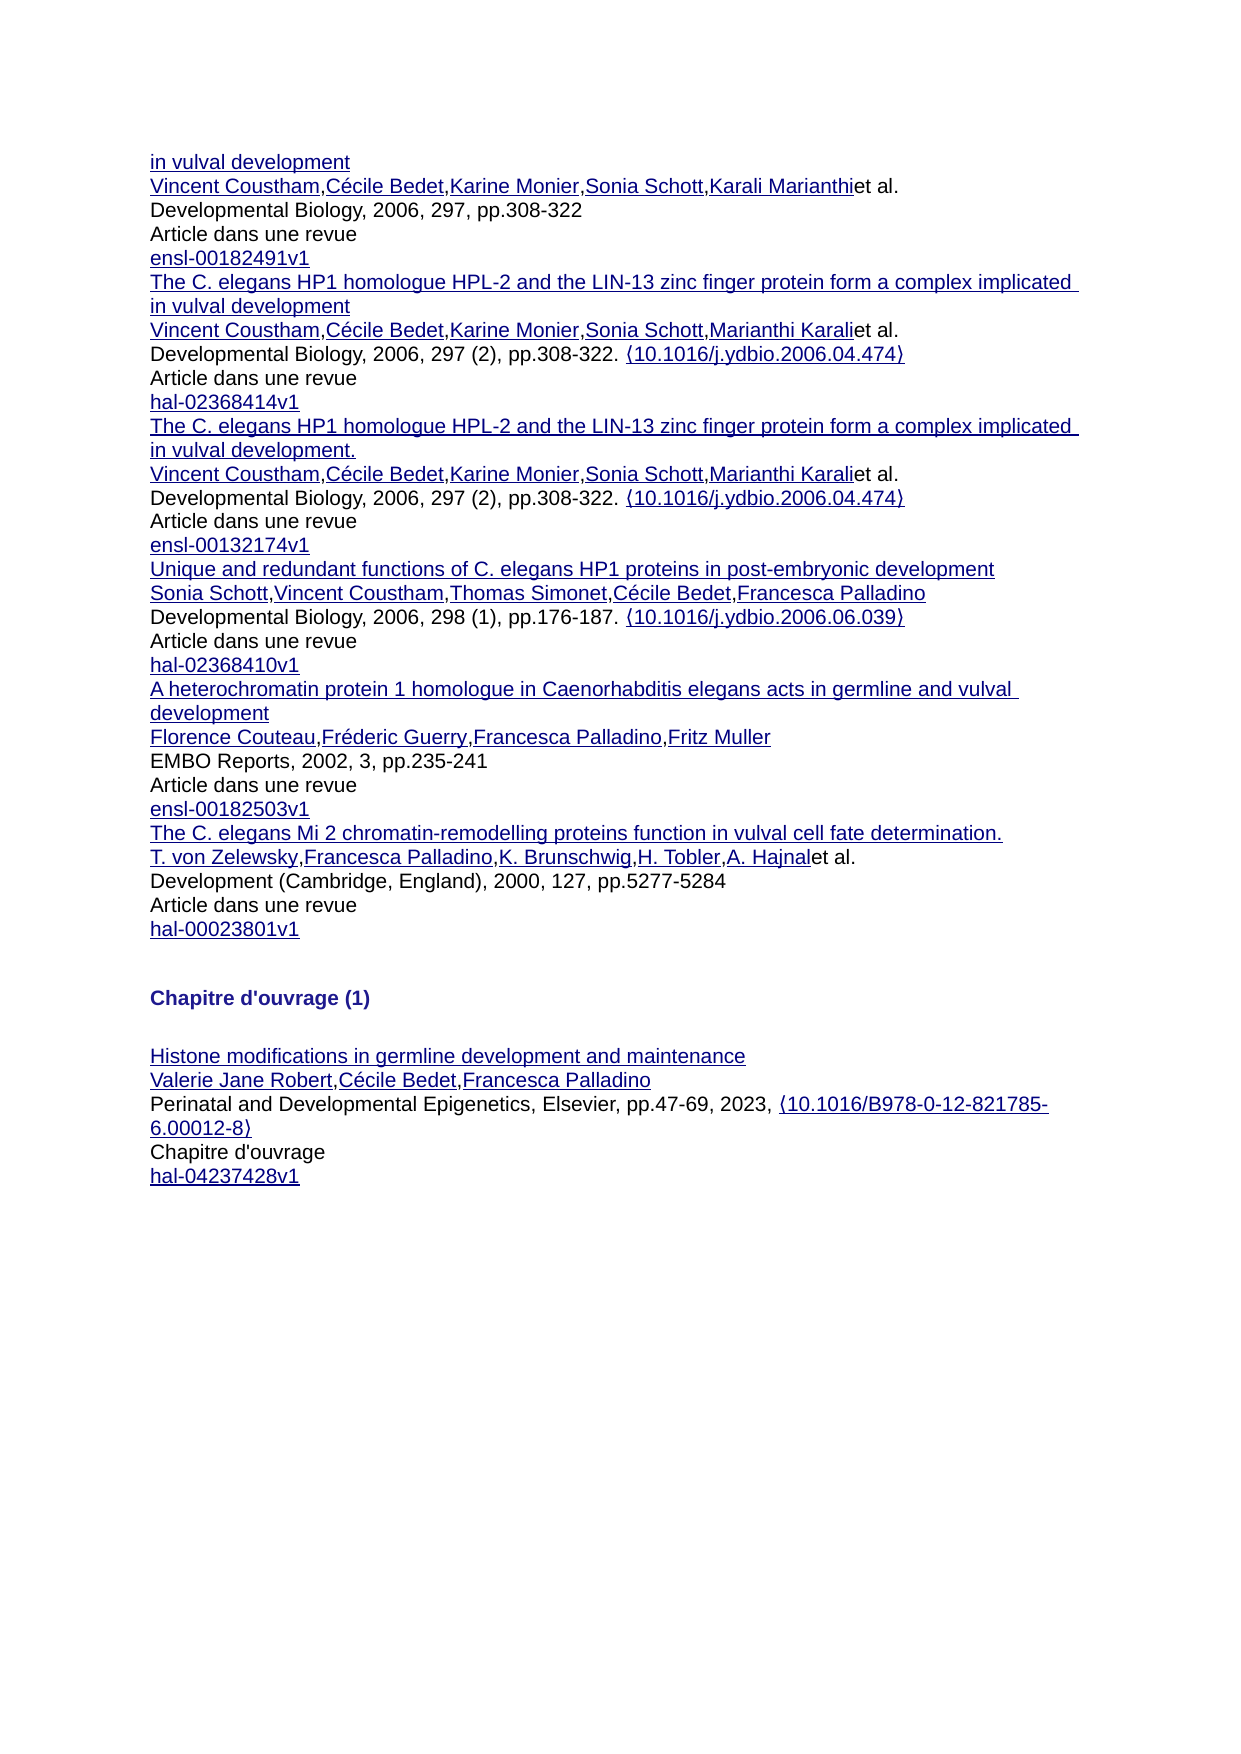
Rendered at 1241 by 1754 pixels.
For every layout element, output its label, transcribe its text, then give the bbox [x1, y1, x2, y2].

table_header Histone modifications in germline development and maintenance Valerie Jane Robert,Cécile Bedet,Francesca Palladino Perinatal and Developmental Epigenetics, Elsevier, pp.47-69, 2023, ⟨10.1016/B978-0-12-821785-6.00012-8⟩ Chapitre d'ouvrage hal-04237428v1 [150, 1044, 1090, 1187]
table_cell The C. elegans HP1 homologue HPL-2 and the LIN-13 zinc finger protein form a complex implicated in vulval development. Vincent Coustham,Cécile Bedet,Karine Monier,Sonia Schott,Marianthi Karaliet al. Developmental Biology, 2006, 297 (2), pp.308-322. ⟨10.1016/j.ydbio.2006.04.474⟩ Article dans une revue ensl-00132174v1 [150, 414, 1090, 557]
table_cell A heterochromatin protein 1 homologue in Caenorhabditis elegans acts in germline and vulval development Florence Couteau,Fréderic Guerry,Francesca Palladino,Fritz Muller EMBO Reports, 2002, 3, pp.235-241 Article dans une revue ensl-00182503v1 [150, 677, 1090, 821]
subtitle Chapitre d'ouvrage (1) [150, 985, 1090, 1009]
table_cell The C. elegans Mi 2 chromatin-remodelling proteins function in vulval cell fate determination. T. von Zelewsky,Francesca Palladino,K. Brunschwig,H. Tobler,A. Hajnalet al. Development (Cambridge, England), 2000, 127, pp.5277-5284 Article dans une revue hal-00023801v1 [150, 821, 1090, 941]
table_cell The C. elegans HP1 homologue HPL-2 and the LIN-13 zinc finger protein form a complex implicated in vulval development Vincent Coustham,Cécile Bedet,Karine Monier,Sonia Schott,Karali Marianthiet al. Developmental Biology, 2006, 297, pp.308-322 Article dans une revue ensl-00182491v1 [150, 150, 1090, 270]
table_cell The C. elegans HP1 homologue HPL-2 and the LIN-13 zinc finger protein form a complex implicated in vulval development Vincent Coustham,Cécile Bedet,Karine Monier,Sonia Schott,Marianthi Karaliet al. Developmental Biology, 2006, 297 (2), pp.308-322. ⟨10.1016/j.ydbio.2006.04.474⟩ Article dans une revue hal-02368414v1 [150, 270, 1090, 413]
table_cell Unique and redundant functions of C. elegans HP1 proteins in post-embryonic development Sonia Schott,Vincent Coustham,Thomas Simonet,Cécile Bedet,Francesca Palladino Developmental Biology, 2006, 298 (1), pp.176-187. ⟨10.1016/j.ydbio.2006.06.039⟩ Article dans une revue hal-02368410v1 [150, 557, 1090, 677]
